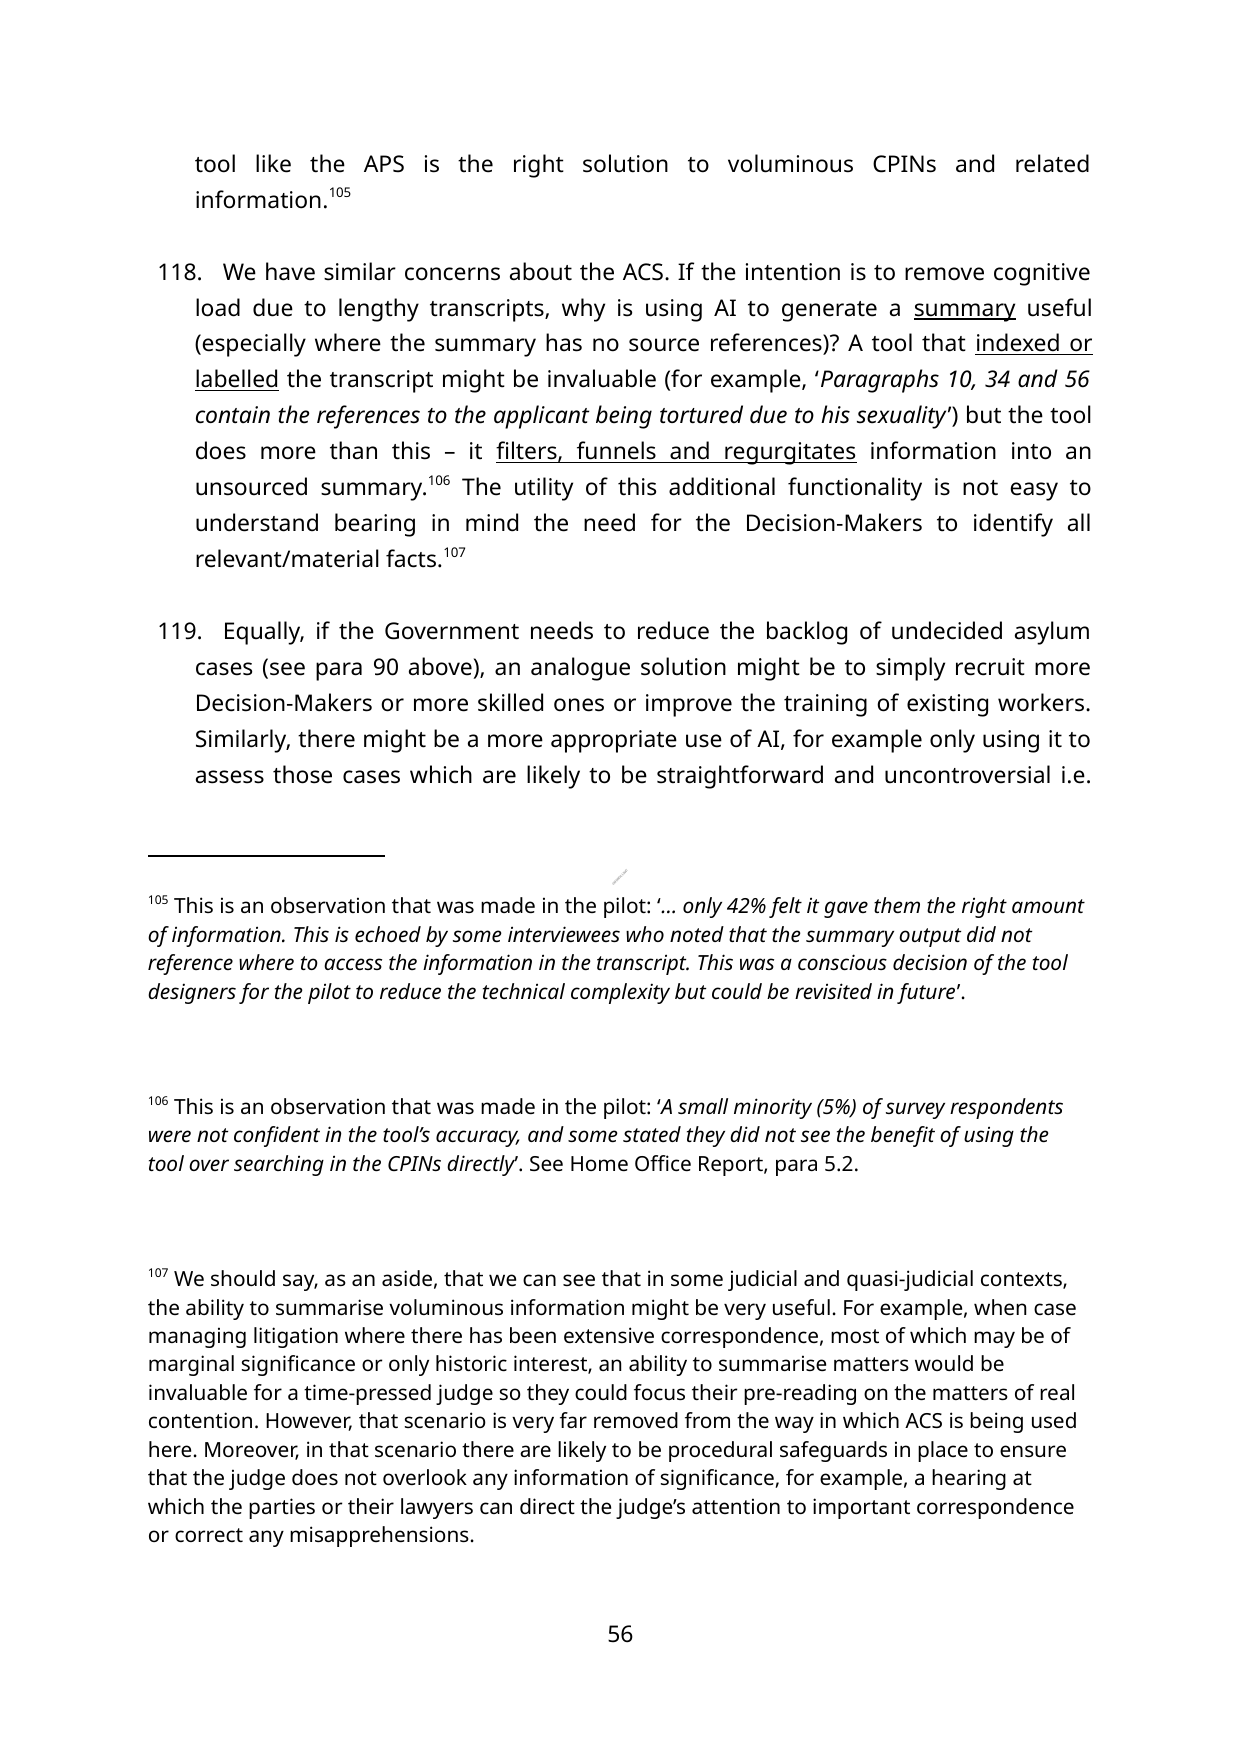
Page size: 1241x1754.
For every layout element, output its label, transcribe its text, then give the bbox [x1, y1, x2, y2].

list Equally, if the Government needs to reduce the backlog of undecided asylum cases (see para 90 above), an analogue solution might be to simply recruit more Decision-Makers or more skilled ones or improve the training of existing workers. Similarly, there might be a more appropriate use of AI, for example only using it to assess those cases which are likely to be straightforward and uncontroversial i.e. [157, 615, 1092, 790]
list This is an observation that was made in the pilot: ‘A small minority (5%) of survey respondents were not confident in the tool’s accuracy, and some stated they did not see the benefit of using the tool over searching in the CPINs directly’. See Home Office Report, para 5.2. [148, 1092, 1092, 1177]
list We have similar concerns about the ACS. If the intention is to remove cognitive load due to lengthy transcripts, why is using AI to generate a summary useful (especially where the summary has no source references)? A tool that indexed or labelled the transcript might be invaluable (for example, ‘Paragraphs 10, 34 and 56 contain the references to the applicant being tortured due to his sexuality’) but the tool does more than this – it filters, funnels and regurgitates information into an unsourced summary. The utility of this additional functionality is not easy to understand bearing in mind the need for the Decision-Makers to identify all relevant/material facts. [157, 256, 1092, 574]
list We should say, as an aside, that we can see that in some judicial and quasi-judicial contexts, the ability to summarise voluminous information might be very useful. For example, when case managing litigation where there has been extensive correspondence, most of which may be of marginal significance or only historic interest, an ability to summarise matters would be invaluable for a time-pressed judge so they could focus their pre-reading on the matters of real contention. However, that scenario is very far removed from the way in which ACS is being used here. Moreover, in that scenario there are likely to be procedural safeguards in place to ensure that the judge does not overlook any information of significance, for example, a hearing at which the parties or their lawyers can direct the judge’s attention to important correspondence or correct any misapprehensions. [148, 1264, 1092, 1549]
list tool like the APS is the right solution to voluminous CPINs and related information. [157, 148, 1092, 215]
list This is an observation that was made in the pilot: ‘… only 42% felt it gave them the right amount of information. This is echoed by some interviewees who noted that the summary output did not reference where to access the information in the transcript. This was a conscious decision of the tool designers for the pilot to reduce the technical complexity but could be revisited in future’. [148, 892, 1092, 1005]
